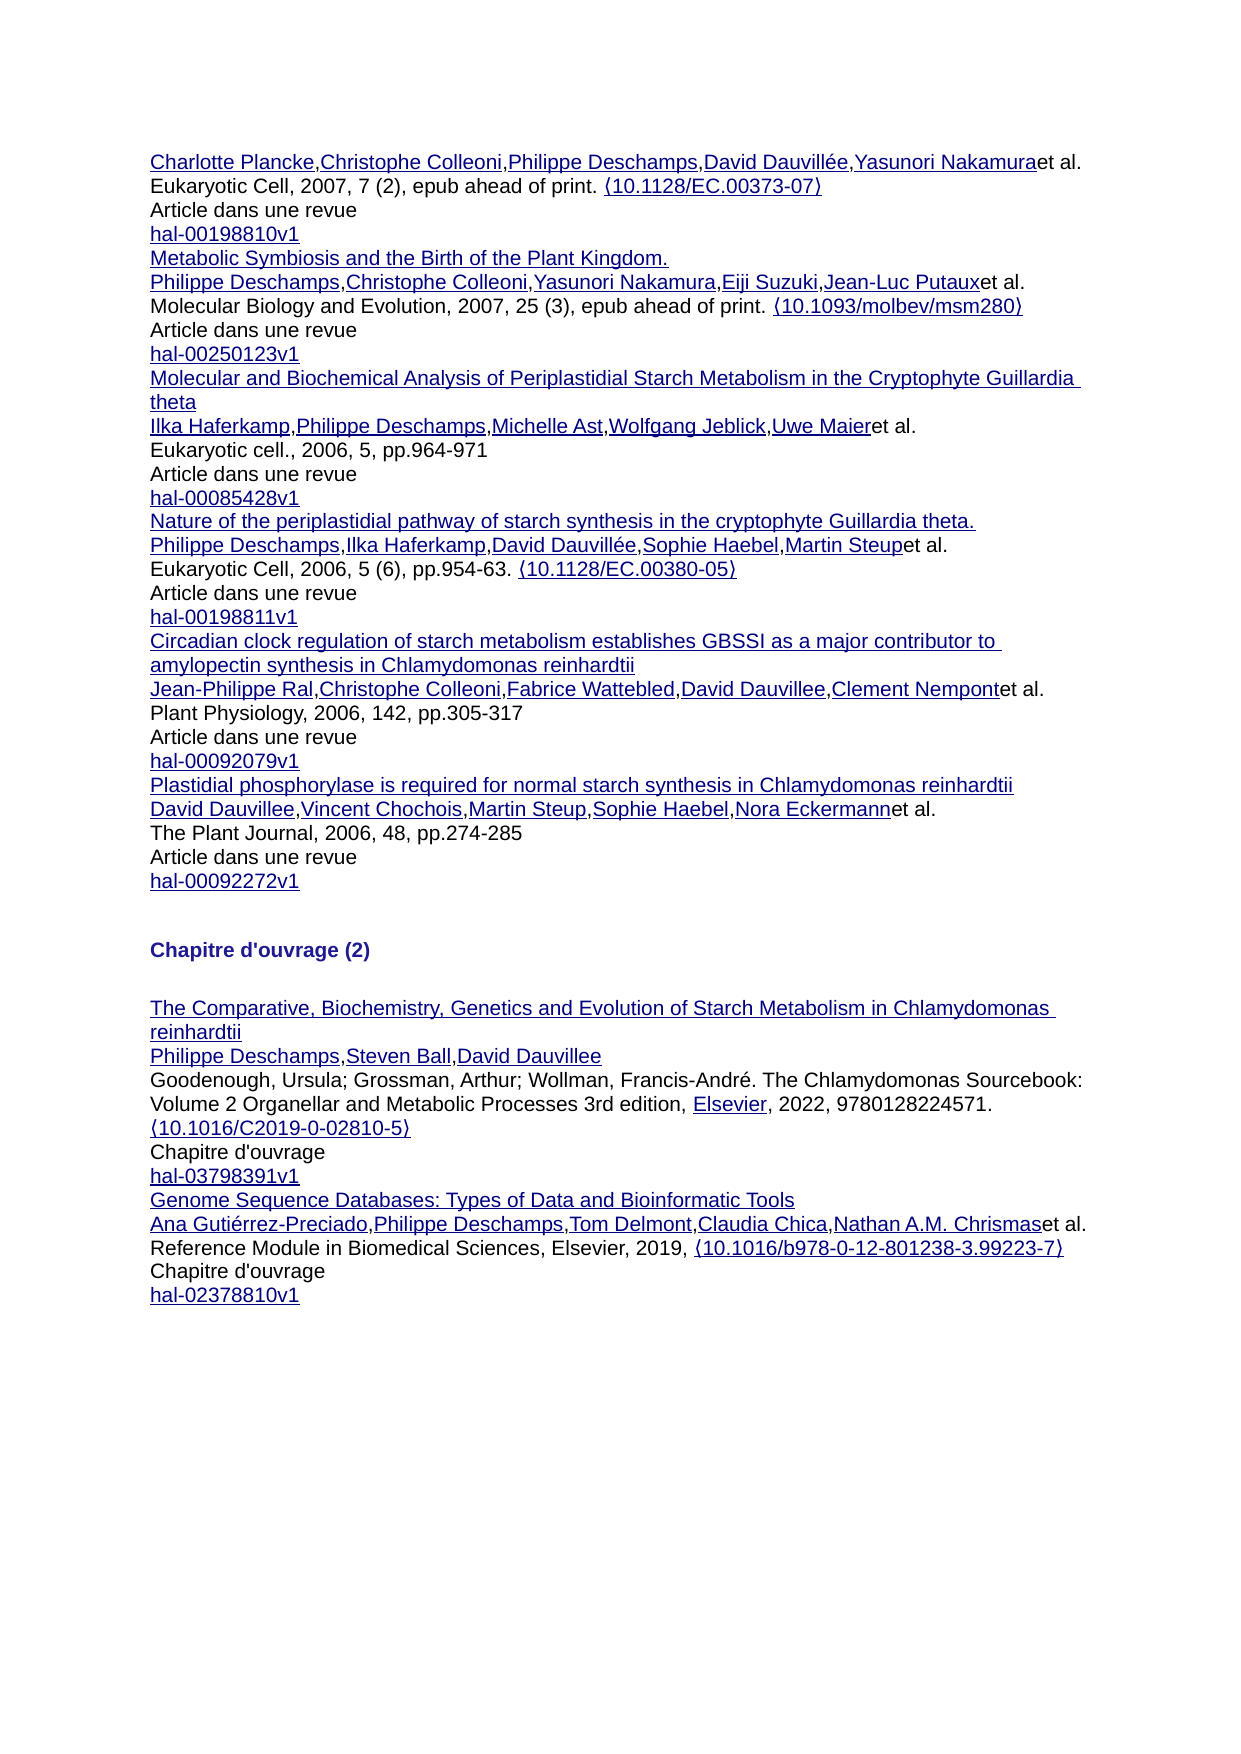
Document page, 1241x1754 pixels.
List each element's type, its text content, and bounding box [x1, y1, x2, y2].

table_cell Genome Sequence Databases: Types of Data and Bioinformatic Tools Ana Gutiérrez-Preciado,Philippe Deschamps,Tom Delmont,Claudia Chica,Nathan A.M. Chrismaset al. Reference Module in Biomedical Sciences, Elsevier, 2019, ⟨10.1016/b978-0-12-801238-3.99223-7⟩ Chapitre d'ouvrage hal-02378810v1 [150, 1188, 1090, 1307]
table_cell Nature of the periplastidial pathway of starch synthesis in the cryptophyte Guillardia theta. Philippe Deschamps,Ilka Haferkamp,David Dauvillée,Sophie Haebel,Martin Steupet al. Eukaryotic Cell, 2006, 5 (6), pp.954-63. ⟨10.1128/EC.00380-05⟩ Article dans une revue hal-00198811v1 [150, 509, 1090, 629]
subtitle Chapitre d'ouvrage (2) [150, 937, 1090, 961]
table_cell Plastidial phosphorylase is required for normal starch synthesis in Chlamydomonas reinhardtii David Dauvillee,Vincent Chochois,Martin Steup,Sophie Haebel,Nora Eckermannet al. The Plant Journal, 2006, 48, pp.274-285 Article dans une revue hal-00092272v1 [150, 773, 1090, 893]
table_header The Comparative, Biochemistry, Genetics and Evolution of Starch Metabolism in Chlamydomonas reinhardtii Philippe Deschamps,Steven Ball,David Dauvillee Goodenough, Ursula; Grossman, Arthur; Wollman, Francis-André. The Chlamydomonas Sourcebook: Volume 2 Organellar and Metabolic Processes 3rd edition, Elsevier, 2022, 9780128224571. ⟨10.1016/C2019-0-02810-5⟩ Chapitre d'ouvrage hal-03798391v1 [150, 996, 1090, 1187]
table_cell Metabolic Symbiosis and the Birth of the Plant Kingdom. Philippe Deschamps,Christophe Colleoni,Yasunori Nakamura,Eiji Suzuki,Jean-Luc Putauxet al. Molecular Biology and Evolution, 2007, 25 (3), epub ahead of print. ⟨10.1093/molbev/msm280⟩ Article dans une revue hal-00250123v1 [150, 246, 1090, 366]
table_cell Circadian clock regulation of starch metabolism establishes GBSSI as a major contributor to amylopectin synthesis in Chlamydomonas reinhardtii Jean-Philippe Ral,Christophe Colleoni,Fabrice Wattebled,David Dauvillee,Clement Nempontet al. Plant Physiology, 2006, 142, pp.305-317 Article dans une revue hal-00092079v1 [150, 629, 1090, 773]
table_cell Charlotte Plancke,Christophe Colleoni,Philippe Deschamps,David Dauvillée,Yasunori Nakamuraet al. Eukaryotic Cell, 2007, 7 (2), epub ahead of print. ⟨10.1128/EC.00373-07⟩ Article dans une revue hal-00198810v1 [150, 150, 1090, 246]
table_cell Molecular and Biochemical Analysis of Periplastidial Starch Metabolism in the Cryptophyte Guillardia theta Ilka Haferkamp,Philippe Deschamps,Michelle Ast,Wolfgang Jeblick,Uwe Maieret al. Eukaryotic cell., 2006, 5, pp.964-971 Article dans une revue hal-00085428v1 [150, 366, 1090, 509]
